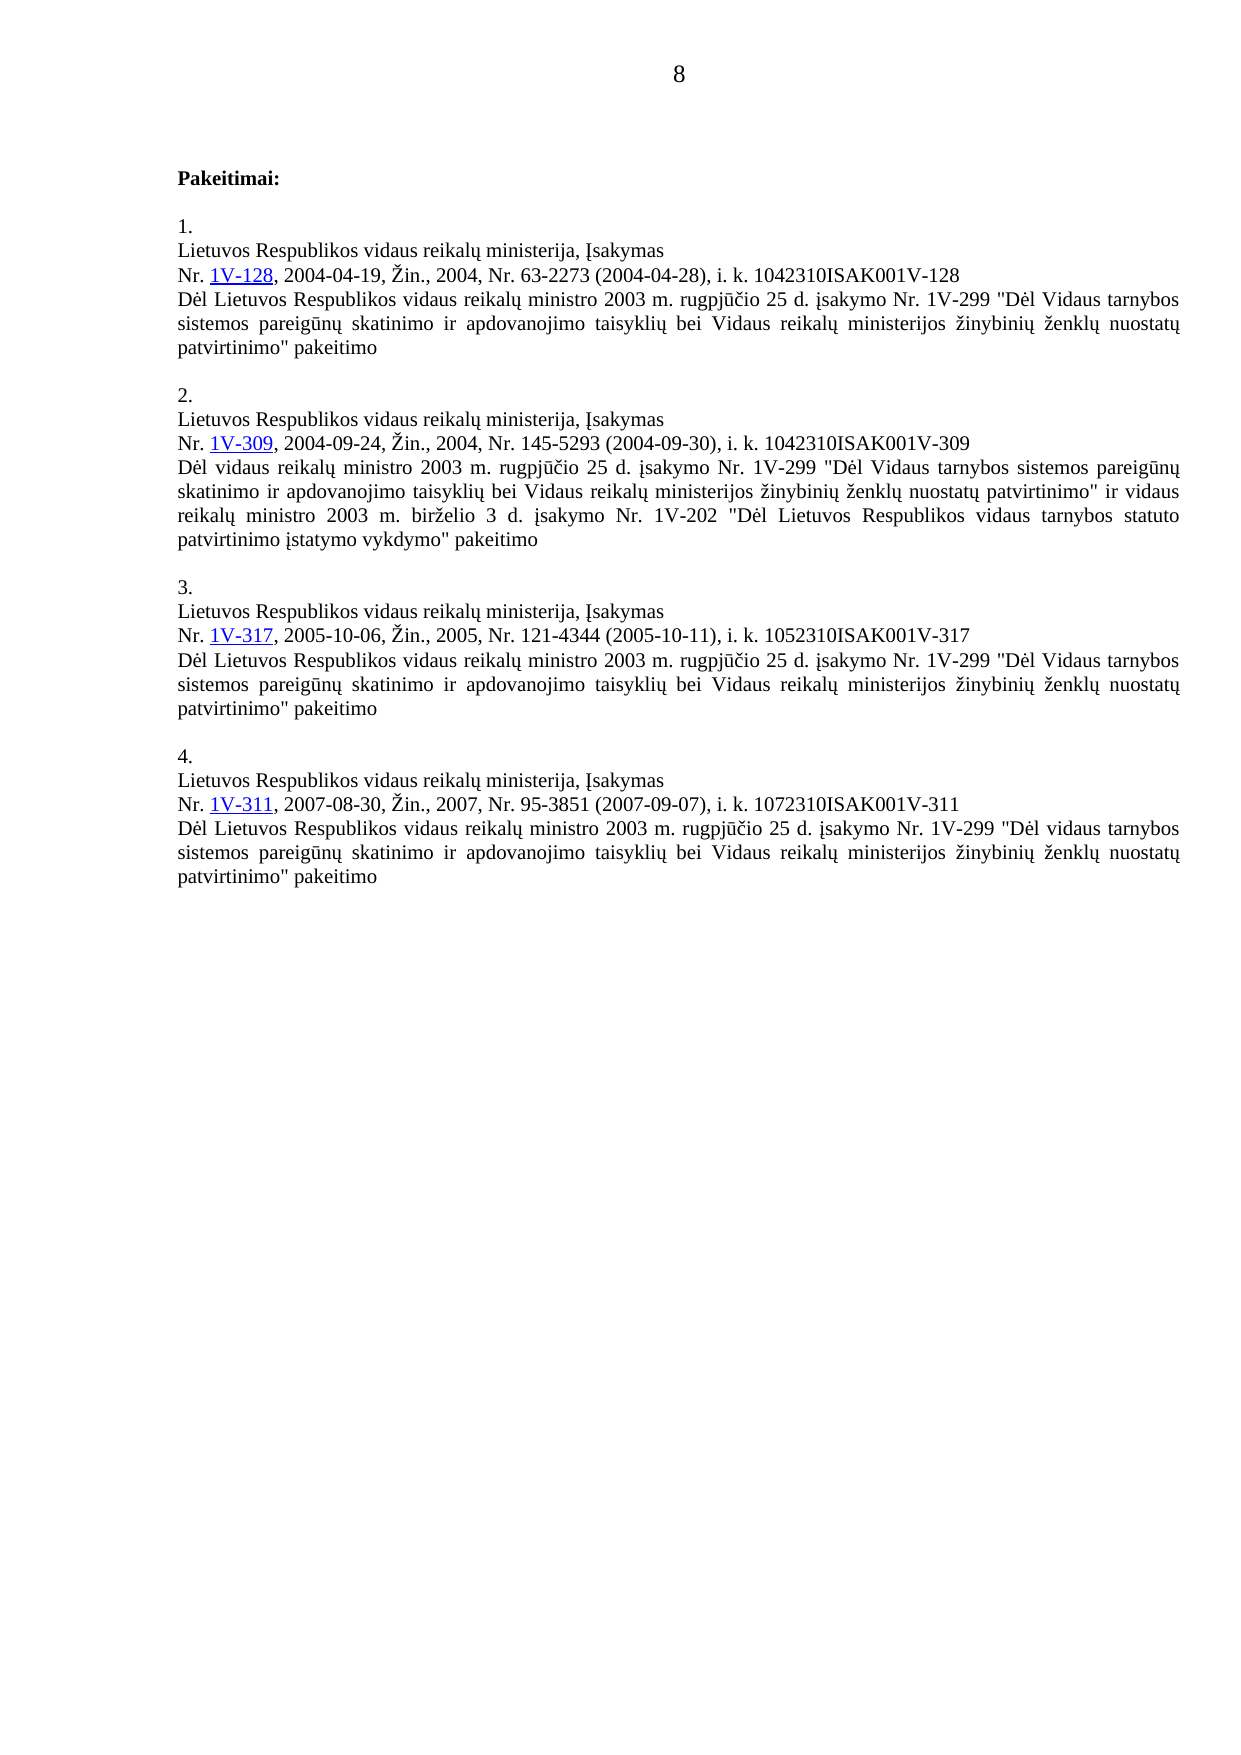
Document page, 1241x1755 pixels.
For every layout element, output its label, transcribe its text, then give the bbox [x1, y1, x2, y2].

text Nr. 1V-128, 2004-04-19, Žin., 2004, Nr. 63-2273 (2004-04-28), i. k. 1042310ISAK001V-128 [177, 262, 1181, 287]
text Pakeitimai: [177, 166, 1181, 190]
text Nr. 1V-317, 2005-10-06, Žin., 2005, Nr. 121-4344 (2005-10-11), i. k. 1052310ISAK001V-317 [177, 623, 1181, 647]
text Dėl Lietuvos Respublikos vidaus reikalų ministro 2003 m. rugpjūčio 25 d. įsakymo Nr. 1V-299 "Dėl vidaus tarnybos sistemos pareigūnų skatinimo ir apdovanojimo taisyklių bei Vidaus reikalų ministerijos žinybinių ženklų nuostatų patvirtinimo" pakeitimo [177, 816, 1181, 888]
text 3. [177, 575, 1181, 599]
text Nr. 1V-311, 2007-08-30, Žin., 2007, Nr. 95-3851 (2007-09-07), i. k. 1072310ISAK001V-311 [177, 792, 1181, 816]
text Dėl vidaus reikalų ministro 2003 m. rugpjūčio 25 d. įsakymo Nr. 1V-299 "Dėl Vidaus tarnybos sistemos pareigūnų skatinimo ir apdovanojimo taisyklių bei Vidaus reikalų ministerijos žinybinių ženklų nuostatų patvirtinimo" ir vidaus reikalų ministro 2003 m. birželio 3 d. įsakymo Nr. 1V-202 "Dėl Lietuvos Respublikos vidaus tarnybos statuto patvirtinimo įstatymo vykdymo" pakeitimo [177, 455, 1181, 551]
text Dėl Lietuvos Respublikos vidaus reikalų ministro 2003 m. rugpjūčio 25 d. įsakymo Nr. 1V-299 "Dėl Vidaus tarnybos sistemos pareigūnų skatinimo ir apdovanojimo taisyklių bei Vidaus reikalų ministerijos žinybinių ženklų nuostatų patvirtinimo" pakeitimo [177, 287, 1181, 359]
text Dėl Lietuvos Respublikos vidaus reikalų ministro 2003 m. rugpjūčio 25 d. įsakymo Nr. 1V-299 "Dėl Vidaus tarnybos sistemos pareigūnų skatinimo ir apdovanojimo taisyklių bei Vidaus reikalų ministerijos žinybinių ženklų nuostatų patvirtinimo" pakeitimo [177, 647, 1181, 720]
text Lietuvos Respublikos vidaus reikalų ministerija, Įsakymas [177, 599, 1181, 623]
text Lietuvos Respublikos vidaus reikalų ministerija, Įsakymas [177, 407, 1181, 431]
text Lietuvos Respublikos vidaus reikalų ministerija, Įsakymas [177, 768, 1181, 792]
text Lietuvos Respublikos vidaus reikalų ministerija, Įsakymas [177, 238, 1181, 262]
text Nr. 1V-309, 2004-09-24, Žin., 2004, Nr. 145-5293 (2004-09-30), i. k. 1042310ISAK001V-309 [177, 431, 1181, 455]
text 2. [177, 383, 1181, 407]
text 1. [177, 214, 1181, 238]
text 4. [177, 744, 1181, 768]
